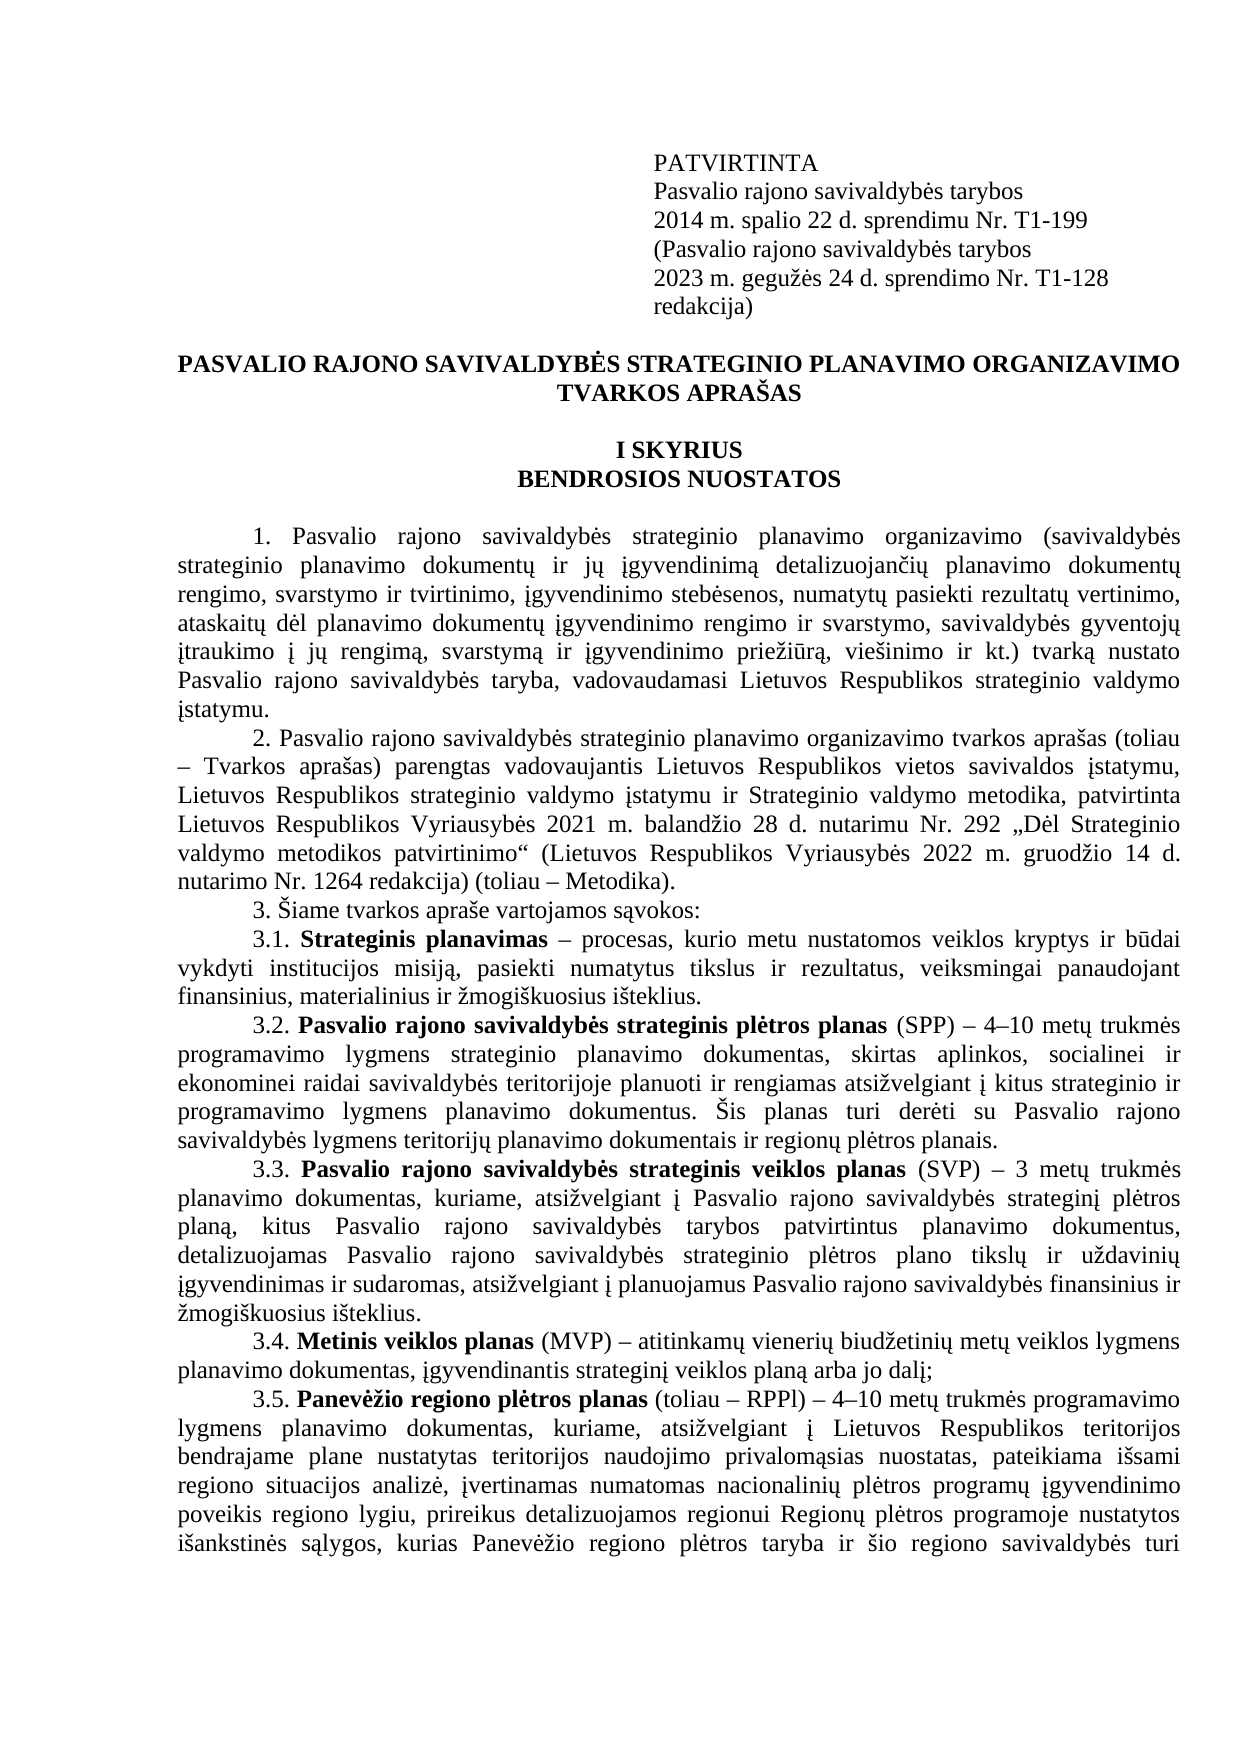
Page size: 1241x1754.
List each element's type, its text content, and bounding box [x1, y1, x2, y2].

text 3.4. Metinis veiklos planas (MVP) – atitinkamų vienerių biudžetinių metų veiklos lygmens planavimo dokumentas, įgyvendinantis strateginį veiklos planą arba jo dalį; [177, 1326, 1181, 1384]
text 3. Šiame tvarkos apraše vartojamos sąvokos: [177, 895, 1181, 924]
text Pasvalio rajono savivaldybės tarybos [447, 176, 1181, 205]
text 3.5. Panevėžio regiono plėtros planas (toliau – RPPl) – 4–10 metų trukmės programavimo lygmens planavimo dokumentas, kuriame, atsižvelgiant į Lietuvos Respublikos teritorijos bendrajame plane nustatytas teritorijos naudojimo privalomąsias nuostatas, pateikiama išsami regiono situacijos analizė, įvertinamas numatomas nacionalinių plėtros programų įgyvendinimo poveikis regiono lygiu, prireikus detalizuojamos regionui Regionų plėtros programoje nustatytos išankstinės sąlygos, kurias Panevėžio regiono plėtros taryba ir šio regiono savivaldybės turi [177, 1384, 1181, 1556]
text 1. Pasvalio rajono savivaldybės strateginio planavimo organizavimo (savivaldybės strateginio planavimo dokumentų ir jų įgyvendinimą detalizuojančių planavimo dokumentų rengimo, svarstymo ir tvirtinimo, įgyvendinimo stebėsenos, numatytų pasiekti rezultatų vertinimo, ataskaitų dėl planavimo dokumentų įgyvendinimo rengimo ir svarstymo, savivaldybės gyventojų įtraukimo į jų rengimą, svarstymą ir įgyvendinimo priežiūrą, viešinimo ir kt.) tvarką nustato Pasvalio rajono savivaldybės taryba, vadovaudamasi Lietuvos Respublikos strateginio valdymo įstatymu. [177, 521, 1181, 723]
text redakcija) [544, 291, 1181, 320]
text BENDROSIOS NUOSTATOS [177, 464, 1181, 493]
text PATVIRTINTA [582, 148, 1181, 176]
text PASVALIO RAJONO SAVIVALDYBĖS STRATEGINIO PLANAVIMO ORGANIZAVIMO TVARKOS APRAŠAS [177, 349, 1181, 406]
text 2023 m. gegužės 24 d. sprendimo Nr. T1-128 [544, 263, 1181, 291]
text 2. Pasvalio rajono savivaldybės strateginio planavimo organizavimo tvarkos aprašas (toliau – Tvarkos aprašas) parengtas vadovaujantis Lietuvos Respublikos vietos savivaldos įstatymu, Lietuvos Respublikos strateginio valdymo įstatymu ir Strateginio valdymo metodika, patvirtinta Lietuvos Respublikos Vyriausybės 2021 m. balandžio 28 d. nutarimu Nr. 292 „Dėl Strateginio valdymo metodikos patvirtinimo“ (Lietuvos Respublikos Vyriausybės 2022 m. gruodžio 14 d. nutarimo Nr. 1264 redakcija) (toliau – Metodika). [177, 723, 1181, 895]
text (Pasvalio rajono savivaldybės tarybos [544, 234, 1181, 263]
text I SKYRIUS [177, 435, 1181, 464]
text 2014 m. spalio 22 d. sprendimu Nr. T1-199 [544, 205, 1181, 234]
text 3.1. Strateginis planavimas – procesas, kurio metu nustatomos veiklos kryptys ir būdai vykdyti institucijos misiją, pasiekti numatytus tikslus ir rezultatus, veiksmingai panaudojant finansinius, materialinius ir žmogiškuosius išteklius. [177, 924, 1181, 1010]
text 3.2. Pasvalio rajono savivaldybės strateginis plėtros planas (SPP) – 4–10 metų trukmės programavimo lygmens strateginio planavimo dokumentas, skirtas aplinkos, socialinei ir ekonominei raidai savivaldybės teritorijoje planuoti ir rengiamas atsižvelgiant į kitus strateginio ir programavimo lygmens planavimo dokumentus. Šis planas turi derėti su Pasvalio rajono savivaldybės lygmens teritorijų planavimo dokumentais ir regionų plėtros planais. [177, 1010, 1181, 1154]
text 3.3. Pasvalio rajono savivaldybės strateginis veiklos planas (SVP) – 3 metų trukmės planavimo dokumentas, kuriame, atsižvelgiant į Pasvalio rajono savivaldybės strateginį plėtros planą, kitus Pasvalio rajono savivaldybės tarybos patvirtintus planavimo dokumentus, detalizuojamas Pasvalio rajono savivaldybės strateginio plėtros plano tikslų ir uždavinių įgyvendinimas ir sudaromas, atsižvelgiant į planuojamus Pasvalio rajono savivaldybės finansinius ir žmogiškuosius išteklius. [177, 1154, 1181, 1326]
